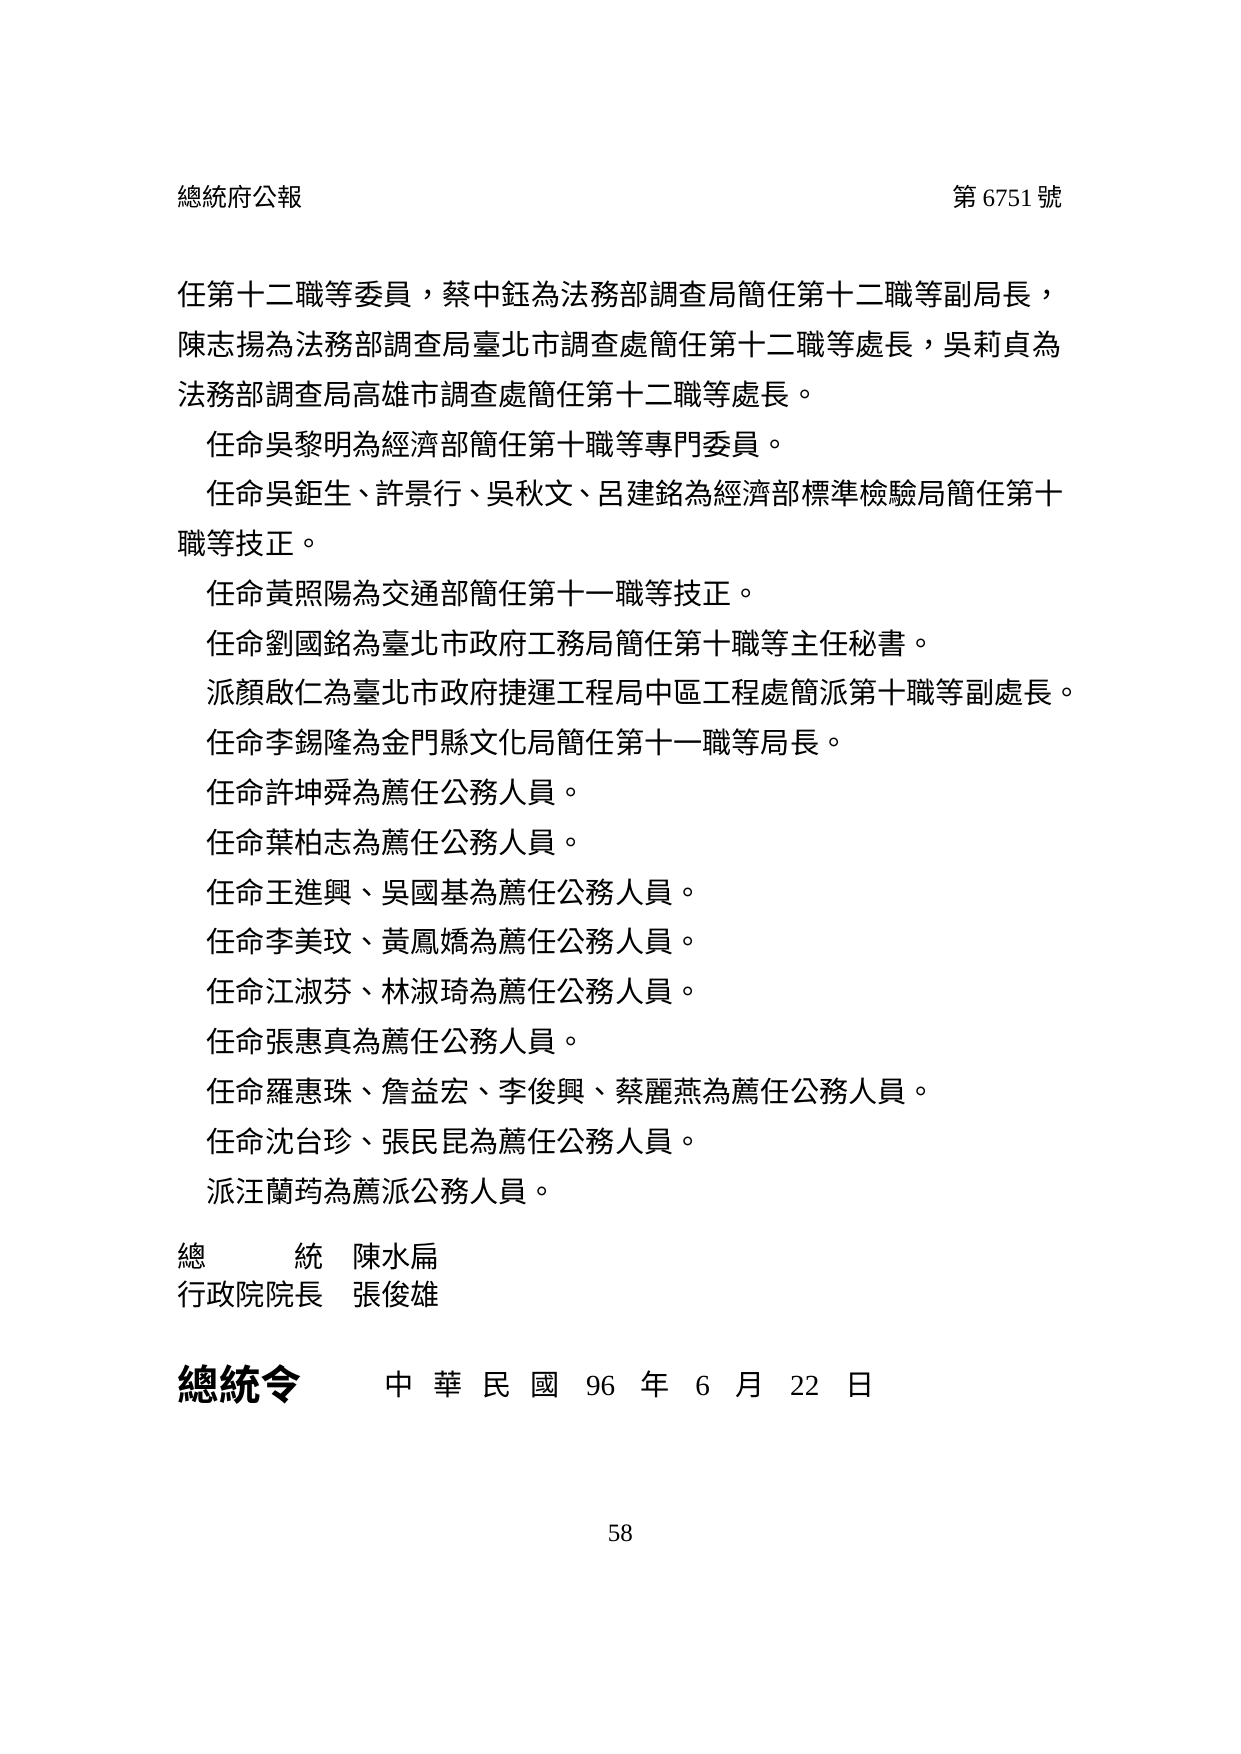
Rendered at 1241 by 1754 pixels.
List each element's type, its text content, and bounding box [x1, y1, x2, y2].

text 任命許坤舜為薦任公務人員。 [177, 764, 1063, 813]
text 派顏啟仁為臺北市政府捷運工程局中區工程處簡派第十職等副處長。 [177, 664, 1063, 714]
text 任命王進興、吳國基為薦任公務人員。 [177, 863, 1063, 913]
text 任命李美玟、黃鳳嬌為薦任公務人員。 [177, 913, 1063, 963]
text 任命吳鉅生、許景行、吳秋文、呂建銘為經濟部標準檢驗局簡任第十職等技正。 [177, 465, 1063, 564]
text 任命李錫隆為金門縣文化局簡任第十一職等局長。 [177, 714, 1063, 764]
table_header 中華民國96年6月22日 [381, 1338, 877, 1427]
text 任命劉國銘為臺北市政府工務局簡任第十職等主任秘書。 [177, 614, 1063, 664]
text 任命沈台珍、張民昆為薦任公務人員。 [177, 1113, 1063, 1163]
text 任命葉柏志為薦任公務人員。 [177, 813, 1063, 863]
text 總 統 陳水扁 [177, 1238, 1063, 1275]
text 任命江淑芬、林淑琦為薦任公務人員。 [177, 963, 1063, 1013]
text 行政院院長 張俊雄 [177, 1275, 1063, 1313]
text 任第十二職等委員，蔡中鈺為法務部調查局簡任第十二職等副局長，陳志揚為法務部調查局臺北市調查處簡任第十二職等處長，吳莉貞為法務部調查局高雄市調查處簡任第十二職等處長。 [177, 266, 1063, 415]
text 任命張惠真為薦任公務人員。 [177, 1013, 1063, 1063]
table_header 總統令 [174, 1338, 381, 1427]
text 任命黃照陽為交通部簡任第十一職等技正。 [177, 564, 1063, 614]
text 任命吳黎明為經濟部簡任第十職等專門委員。 [177, 415, 1063, 465]
text 任命羅惠珠、詹益宏、李俊興、蔡麗燕為薦任公務人員。 [177, 1063, 1063, 1113]
text 派汪蘭荺為薦派公務人員。 [177, 1163, 1063, 1213]
